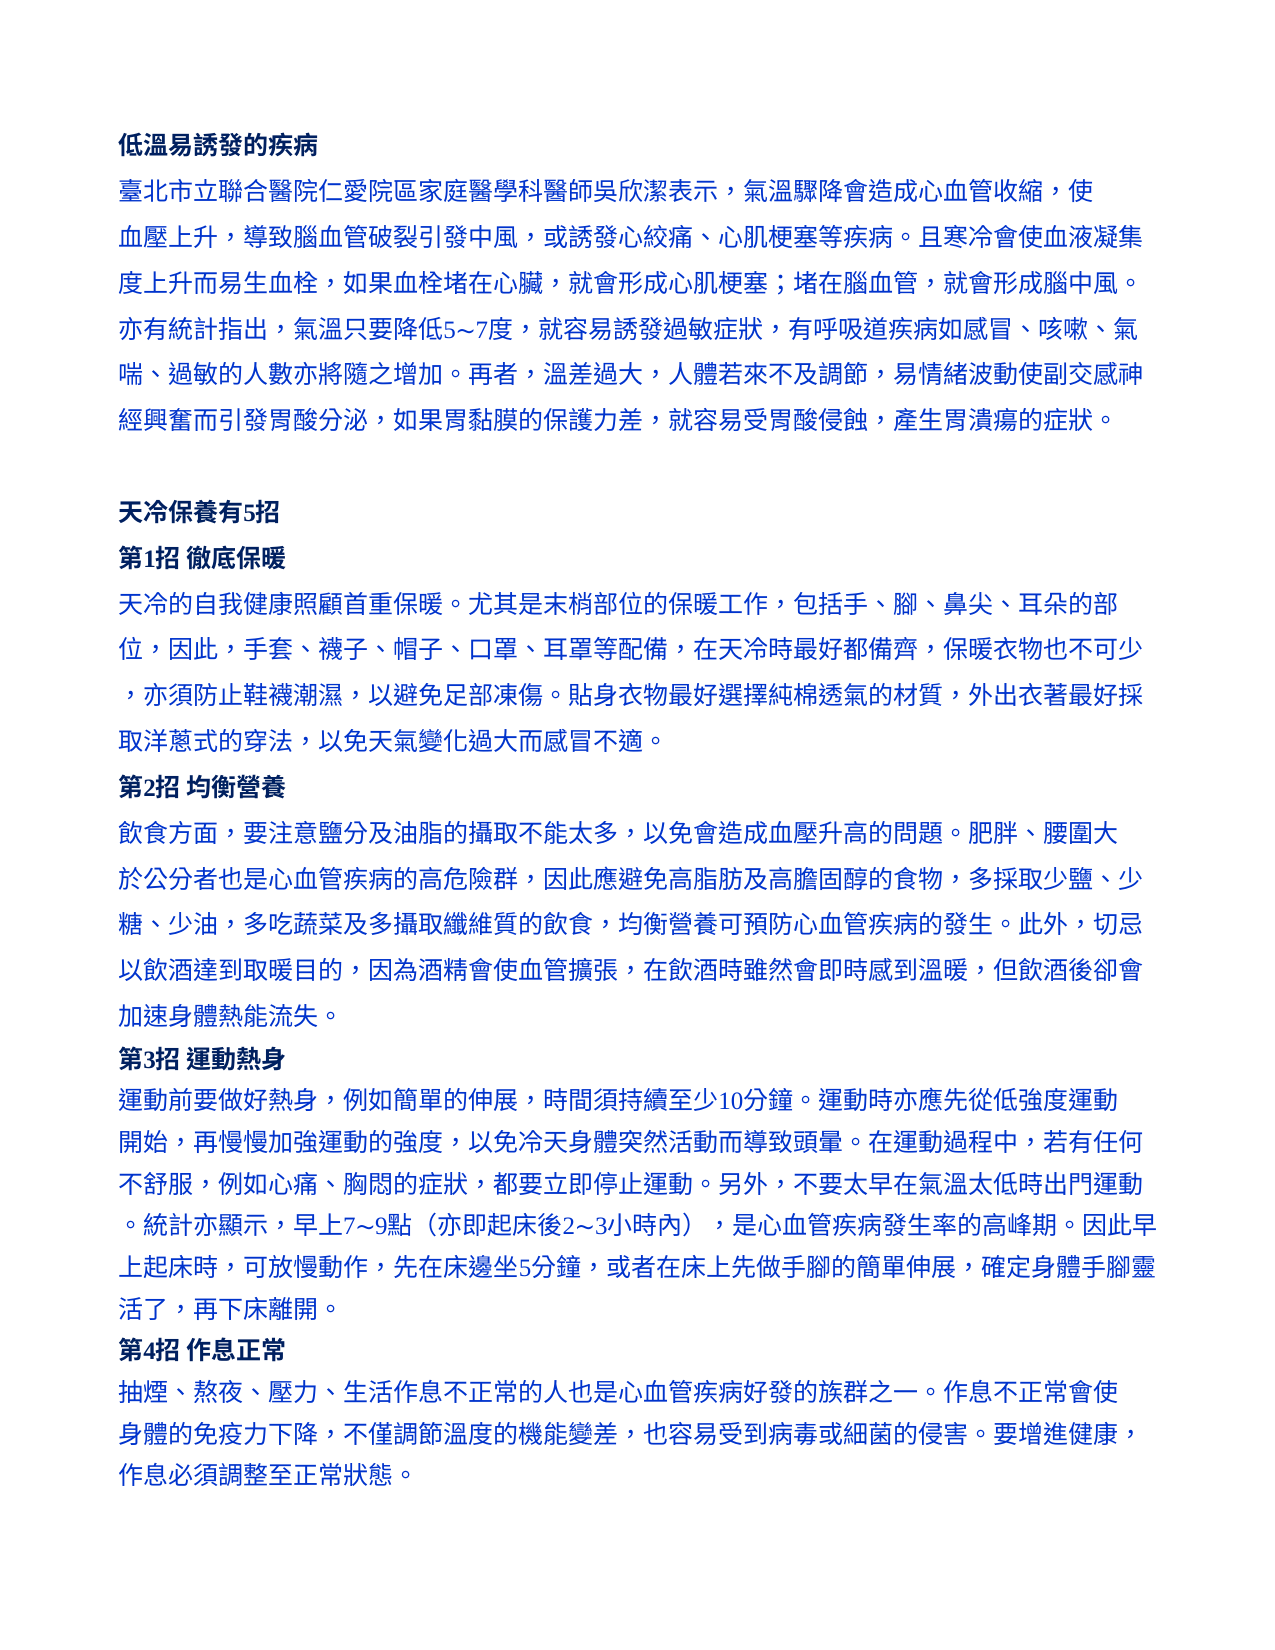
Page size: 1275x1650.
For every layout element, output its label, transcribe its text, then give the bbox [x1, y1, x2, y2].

text 於公分者也是心血管疾病的高危險群，因此應避免高脂肪及高膽固醇的食物，多採取少鹽、少 [118, 851, 1157, 897]
text ，亦須防止鞋襪潮濕，以避免足部凍傷。貼身衣物最好選擇純棉透氣的材質，外出衣著最好採 [118, 668, 1157, 714]
text 喘、過敏的人數亦將隨之增加。再者，溫差過大，人體若來不及調節，易情緒波動使副交感神 [118, 347, 1157, 393]
text 不舒服，例如心痛、胸悶的症狀，都要立即停止運動。另外，不要太早在氣溫太低時出門運動 [118, 1160, 1157, 1201]
text 糖、少油，多吃蔬菜及多攝取纖維質的飲食，均衡營養可預防心血管疾病的發生。此外，切忌 [118, 897, 1157, 943]
text 天冷的自我健康照顧首重保暖。尤其是末梢部位的保暖工作，包括手、腳、鼻尖、耳朵的部 [118, 576, 1157, 622]
text 低溫易誘發的疾病 [118, 118, 1157, 164]
text 取洋蔥式的穿法，以免天氣變化過大而感冒不適。 [118, 714, 1157, 760]
text 抽煙、熬夜、壓力、生活作息不正常的人也是心血管疾病好發的族群之一。作息不正常會使 [118, 1368, 1157, 1410]
text 亦有統計指出，氣溫只要降低5∼7度，就容易誘發過敏症狀，有呼吸道疾病如感冒、咳嗽、氣 [118, 301, 1157, 347]
text 位，因此，手套、襪子、帽子、口罩、耳罩等配備，在天冷時最好都備齊，保暖衣物也不可少 [118, 622, 1157, 668]
text 作息必須調整至正常狀態。 [118, 1451, 1157, 1493]
text 第2招 均衡營養 [118, 760, 1157, 806]
text 。統計亦顯示，早上7∼9點（亦即起床後2∼3小時內），是心血管疾病發生率的高峰期。因此早上起床時，可放慢動作，先在床邊坐5分鐘，或者在床上先做手腳的簡單伸展，確定身體手腳靈活了，再下床離開。 [118, 1201, 1157, 1326]
text 臺北市立聯合醫院仁愛院區家庭醫學科醫師吳欣潔表示，氣溫驟降會造成心血管收縮，使 [118, 164, 1157, 210]
text 經興奮而引發胃酸分泌，如果胃黏膜的保護力差，就容易受胃酸侵蝕，產生胃潰瘍的症狀。 [118, 393, 1157, 439]
text 飲食方面，要注意鹽分及油脂的攝取不能太多，以免會造成血壓升高的問題。肥胖、腰圍大 [118, 806, 1157, 851]
text 以飲酒達到取暖目的，因為酒精會使血管擴張，在飲酒時雖然會即時感到溫暖，但飲酒後卻會 [118, 943, 1157, 989]
text 開始，再慢慢加強運動的強度，以免冷天身體突然活動而導致頭暈。在運動過程中，若有任何 [118, 1118, 1157, 1160]
text 度上升而易生血栓，如果血栓堵在心臟，就會形成心肌梗塞；堵在腦血管，就會形成腦中風。 [118, 256, 1157, 301]
text 運動前要做好熱身，例如簡單的伸展，時間須持續至少10分鐘。運動時亦應先從低強度運動 [118, 1076, 1157, 1118]
text 第4招 作息正常 [118, 1326, 1157, 1368]
text 身體的免疫力下降，不僅調節溫度的機能變差，也容易受到病毒或細菌的侵害。要增進健康， [118, 1410, 1157, 1451]
text 加速身體熱能流失。 [118, 989, 1157, 1035]
text 天冷保養有5招 [118, 485, 1157, 531]
text 第3招 運動熱身 [118, 1035, 1157, 1076]
text 第1招 徹底保暖 [118, 531, 1157, 576]
text 血壓上升，導致腦血管破裂引發中風，或誘發心絞痛、心肌梗塞等疾病。且寒冷會使血液凝集 [118, 210, 1157, 256]
